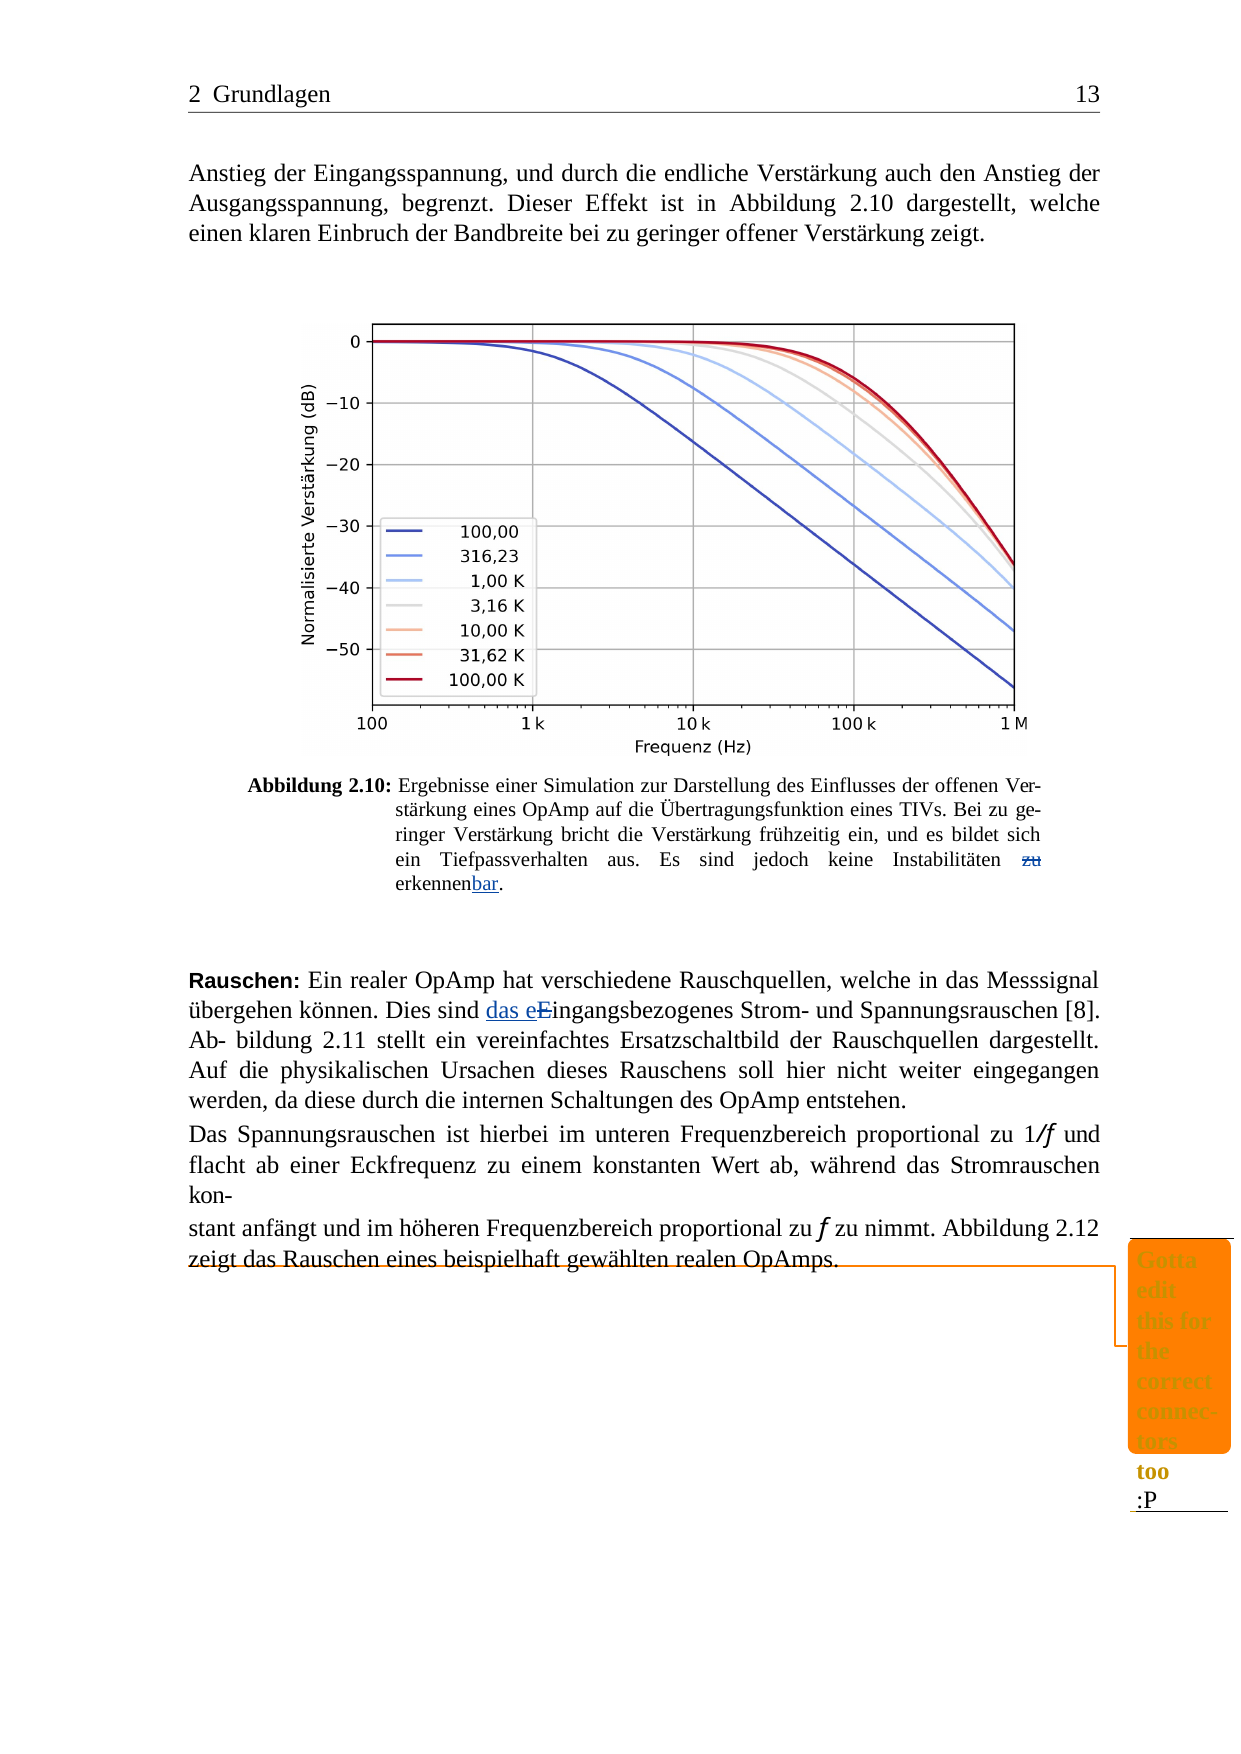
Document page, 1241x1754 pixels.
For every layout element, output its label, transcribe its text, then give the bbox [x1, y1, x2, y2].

text Rauschen: Ein realer OpAmp hat verschiedene Rauschquellen, welche in das Messsignal übergehen können. Dies sind das eingangsbezogenes Strom- und Spannungsrauschen [8]. Ab- bildung 2.11 stellt ein vereinfachtes Ersatzschaltbild der Rauschquellen dargestellt. Auf die physikalischen Ursachen dieses Rauschens soll hier nicht weiter eingegangen werden, da diese durch die internen Schaltungen des OpAmp entstehen. [188, 965, 1100, 1114]
picture [301, 323, 1027, 756]
text Anstieg der Eingangsspannung, und durch die endliche Verstärkung auch den Anstieg der Ausgangsspannung, begrenzt. Dieser Effekt ist in Abbildung 2.10 dargestellt, welche einen klaren Einbruch der Bandbreite bei zu geringer offener Verstärkung zeigt. [188, 158, 1100, 247]
text :P [0, 1486, 1228, 1514]
text stant anfängt und im höheren Frequenzbereich proportional zu f zu nimmt. Abbildung 2.12 [188, 1209, 1240, 1243]
text Abbildung 2.10: Ergebnisse einer Simulation zur Darstellung des Einflusses der offenen Ver- stärkung eines OpAmp auf die Übertragungsfunktion eines TIVs. Bei zu ge- ringer Verstärkung bricht die Verstärkung frühzeitig ein, und es bildet sich ein Tiefpassverhalten aus. Es sind jedoch keine Instabilitäten erkennenbar. [247, 336, 1041, 895]
text Das Spannungsrauschen ist hierbei im unteren Frequenzbereich proportional zu 1/f und flacht ab einer Eckfrequenz zu einem konstanten Wert ab, während das Stromrauschen kon- [188, 1115, 1100, 1208]
text zeigt das Rauschen eines beispielhaft gewählten realen OpAmps. Gotta edit this for the correct connec- tors too [188, 1244, 1218, 1485]
